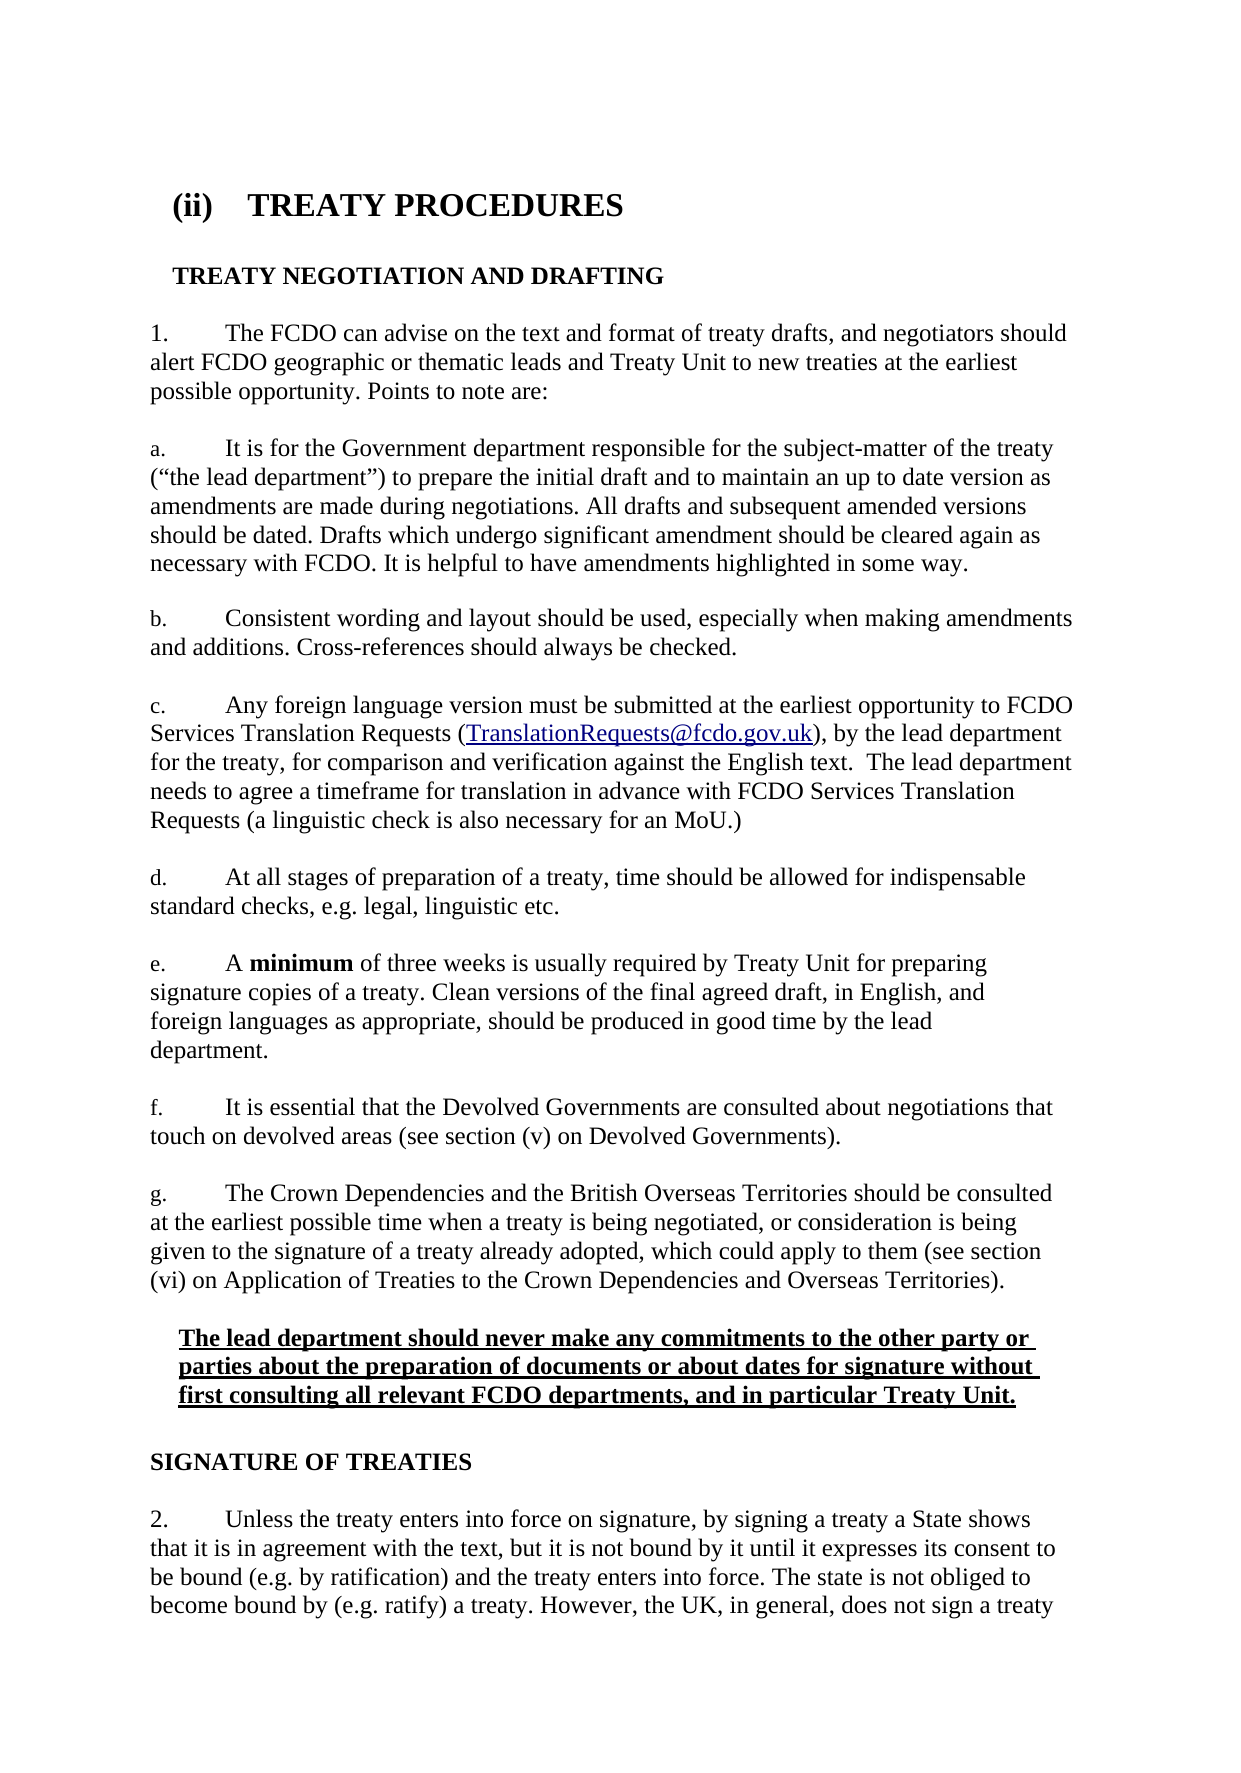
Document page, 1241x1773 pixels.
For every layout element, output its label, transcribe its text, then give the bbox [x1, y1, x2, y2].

list A minimum of three weeks is usually required by Treaty Unit for preparing signature copies of a treaty. Clean versions of the final agreed draft, in English, and foreign languages as appropriate, should be produced in good time by the lead department. [150, 948, 1033, 1063]
subtitle TREATY NEGOTIATION AND DRAFTING [172, 261, 1091, 290]
list At all stages of preparation of a treaty, time should be allowed for indispensable standard checks, e.g. legal, linguistic etc. [150, 862, 1061, 920]
list The FCDO can advise on the text and format of treaty drafts, and negotiators should alert FCDO geographic or thematic leads and Treaty Unit to new treaties at the earliest possible opportunity. Points to note are: [150, 318, 1080, 405]
text SIGNATURE OF TREATIES [150, 1447, 1091, 1476]
list The Crown Dependencies and the British Overseas Territories should be consulted at the earliest possible time when a treaty is being negotiated, or consideration is being given to the signature of a treaty already adopted, which could apply to them (see section (vi) on Application of Treaties to the Crown Dependencies and Overseas Territories). [150, 1178, 1074, 1293]
list Unless the treaty enters into force on signature, by signing a treaty a State shows that it is in agreement with the text, but it is not bound by it until it expresses its consent to be bound (e.g. by ratification) and the treaty enters into force. The state is not obliged to become bound by (e.g. ratify) a treaty. However, the UK, in general, does not sign a treaty [150, 1504, 1063, 1619]
list Consistent wording and layout should be used, especially when making amendments and additions. Cross-references should always be checked. [150, 603, 1077, 661]
list It is essential that the Devolved Governments are consulted about negotiations that touch on devolved areas (see section (v) on Devolved Governments). [150, 1092, 1067, 1150]
subtitle TREATY PROCEDURES [172, 185, 1091, 224]
list It is for the Government department responsible for the subject-matter of the treaty (“the lead department”) to prepare the initial draft and to maintain an up to date version as amendments are made during negotiations. All drafts and subsequent amended versions should be dated. Drafts which undergo significant amendment should be cleared again as necessary with FCDO. It is helpful to have amendments highlighted in some way. [150, 433, 1077, 577]
subtitle The lead department should never make any commitments to the other party or parties about the preparation of documents or about dates for signature without first consulting all relevant FCDO departments, and in particular Treaty Unit. [178, 1323, 1076, 1409]
list Any foreign language version must be submitted at the earliest opportunity to FCDO Services Translation Requests (TranslationRequests@fcdo.gov.uk), by the lead department for the treaty, for comparison and verification against the English text. The lead department needs to agree a timeframe for translation in advance with FCDO Services Translation Requests (a linguistic check is also necessary for an MoU.) [150, 690, 1076, 833]
